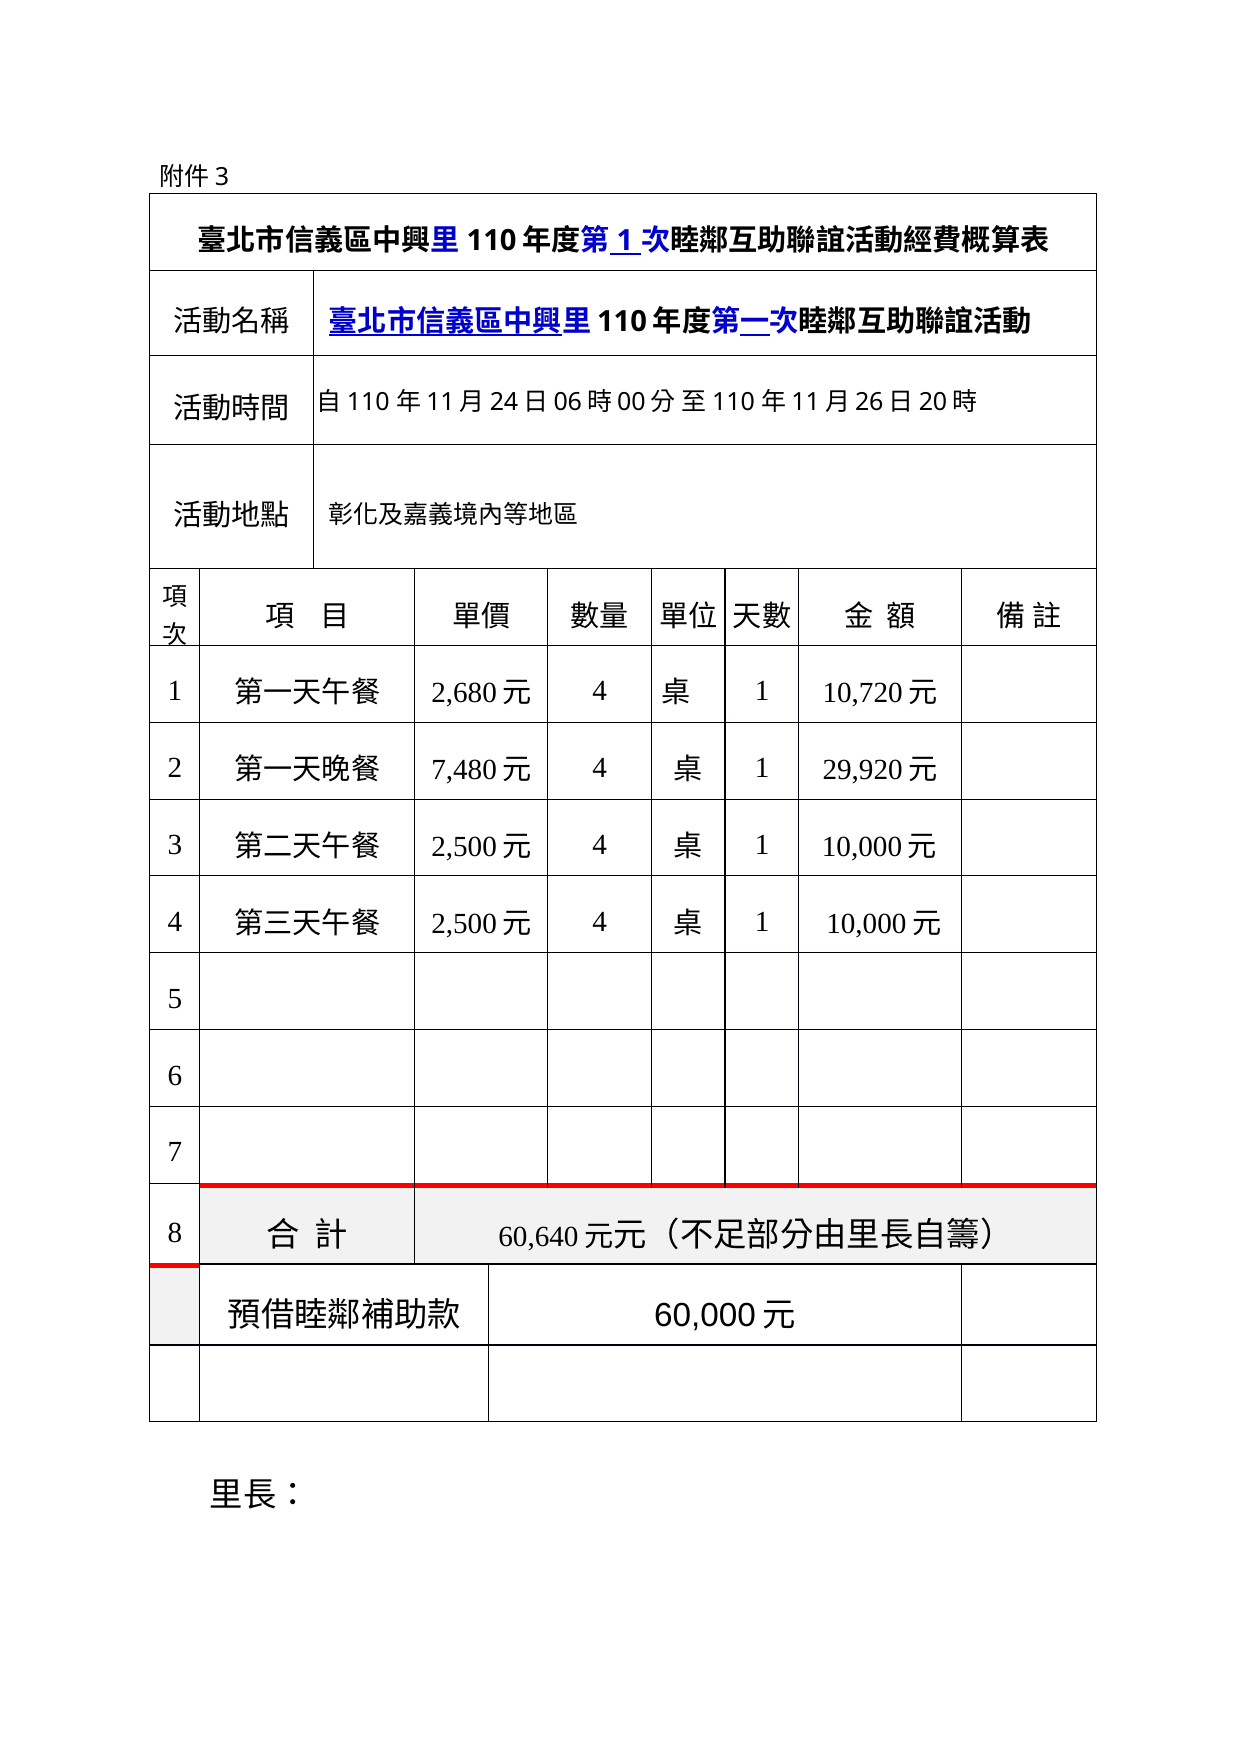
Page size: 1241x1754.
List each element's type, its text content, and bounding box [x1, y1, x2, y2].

table_cell [799, 1107, 961, 1183]
table_cell [150, 1268, 199, 1344]
table_cell [799, 953, 961, 1029]
table_cell 60,640元元（不足部分由里長自籌） [415, 1188, 1096, 1263]
table_cell [548, 953, 651, 1029]
table_cell 2,500元 [415, 876, 547, 952]
table_cell [962, 723, 1096, 798]
table_cell 預借睦鄰補助款 [200, 1265, 488, 1344]
table_cell 合 計 [200, 1188, 414, 1263]
table_cell [150, 1346, 199, 1421]
table_cell 單價 [415, 569, 547, 645]
table_cell 10,720元 [799, 646, 961, 722]
table_cell 活動時間 [150, 356, 313, 443]
table_cell [415, 1107, 547, 1183]
table_cell 天數 [726, 569, 798, 645]
table_cell [548, 1107, 651, 1183]
table_cell 7,480元 [415, 723, 547, 798]
table_cell 備 註 [962, 569, 1096, 645]
table_cell 4 [548, 723, 651, 798]
table_cell 2 [150, 723, 199, 798]
table_cell 10,000元 [799, 876, 961, 952]
table_header 臺北市信義區中興里 110年度第 1 次睦鄰互助聯誼活動經費概算表 [150, 194, 1096, 270]
table_cell [200, 1030, 414, 1106]
table_cell 第二天午餐 [200, 800, 414, 875]
table_cell 活動地點 [150, 445, 313, 568]
table_cell [962, 1107, 1096, 1183]
table_cell 1 [150, 646, 199, 722]
table_cell [489, 1346, 961, 1421]
table_cell [652, 953, 724, 1029]
table_cell [962, 800, 1096, 875]
table_cell 金 額 [799, 569, 961, 645]
table_cell [962, 953, 1096, 1029]
table_cell [652, 1107, 724, 1183]
table_cell 6 [150, 1030, 199, 1106]
table_cell 4 [548, 876, 651, 952]
table_cell 項 目 [200, 569, 414, 645]
table_cell 8 [150, 1184, 199, 1263]
text 附件3 [159, 157, 1087, 193]
table_cell 桌 [652, 646, 724, 722]
table_cell 10,000元 [799, 800, 961, 875]
table_cell [200, 953, 414, 1029]
table_cell 彰化及嘉義境內等地區 [314, 445, 1096, 568]
table_cell 第一天晚餐 [200, 723, 414, 798]
table_cell 4 [548, 646, 651, 722]
table_cell 桌 [652, 723, 724, 798]
table_cell 第一天午餐 [200, 646, 414, 722]
table_cell 2,680元 [415, 646, 547, 722]
table_cell [962, 1030, 1096, 1106]
table_cell 3 [150, 800, 199, 875]
table_cell 1 [726, 800, 798, 875]
table_cell [962, 1265, 1096, 1344]
table_cell 單位 [652, 569, 724, 645]
table_cell [548, 1030, 651, 1106]
table_cell [200, 1107, 414, 1183]
table_cell 項次 [150, 569, 199, 645]
table_cell 臺北市信義區中興里110年度第一次睦鄰互助聯誼活動 [314, 271, 1096, 354]
table_cell [962, 1346, 1096, 1421]
text 里長： [209, 1468, 1087, 1516]
table_cell [962, 646, 1096, 722]
table_cell 2,500元 [415, 800, 547, 875]
table_cell 60,000元 [489, 1265, 961, 1344]
table_cell 自 110 年11月24日06時00分 至 110 年11月26日20時 [314, 356, 1096, 443]
table_cell [652, 1030, 724, 1106]
table_cell [200, 1346, 488, 1421]
table_cell [726, 1107, 798, 1183]
table_cell [415, 953, 547, 1029]
table_cell 桌 [652, 876, 724, 952]
table_cell 4 [150, 876, 199, 952]
table_cell [962, 876, 1096, 952]
table_cell [726, 1030, 798, 1106]
table_cell 29,920元 [799, 723, 961, 798]
table_cell 第三天午餐 [200, 876, 414, 952]
table_cell [415, 1030, 547, 1106]
table_cell 1 [726, 723, 798, 798]
table_cell 1 [726, 646, 798, 722]
table_cell [799, 1030, 961, 1106]
table_cell 7 [150, 1107, 199, 1183]
table_cell [726, 953, 798, 1029]
table_cell 4 [548, 800, 651, 875]
table_cell 桌 [652, 800, 724, 875]
table_cell 1 [726, 876, 798, 952]
table_cell 數量 [548, 569, 651, 645]
table_cell 活動名稱 [150, 271, 313, 354]
table_cell 5 [150, 953, 199, 1029]
